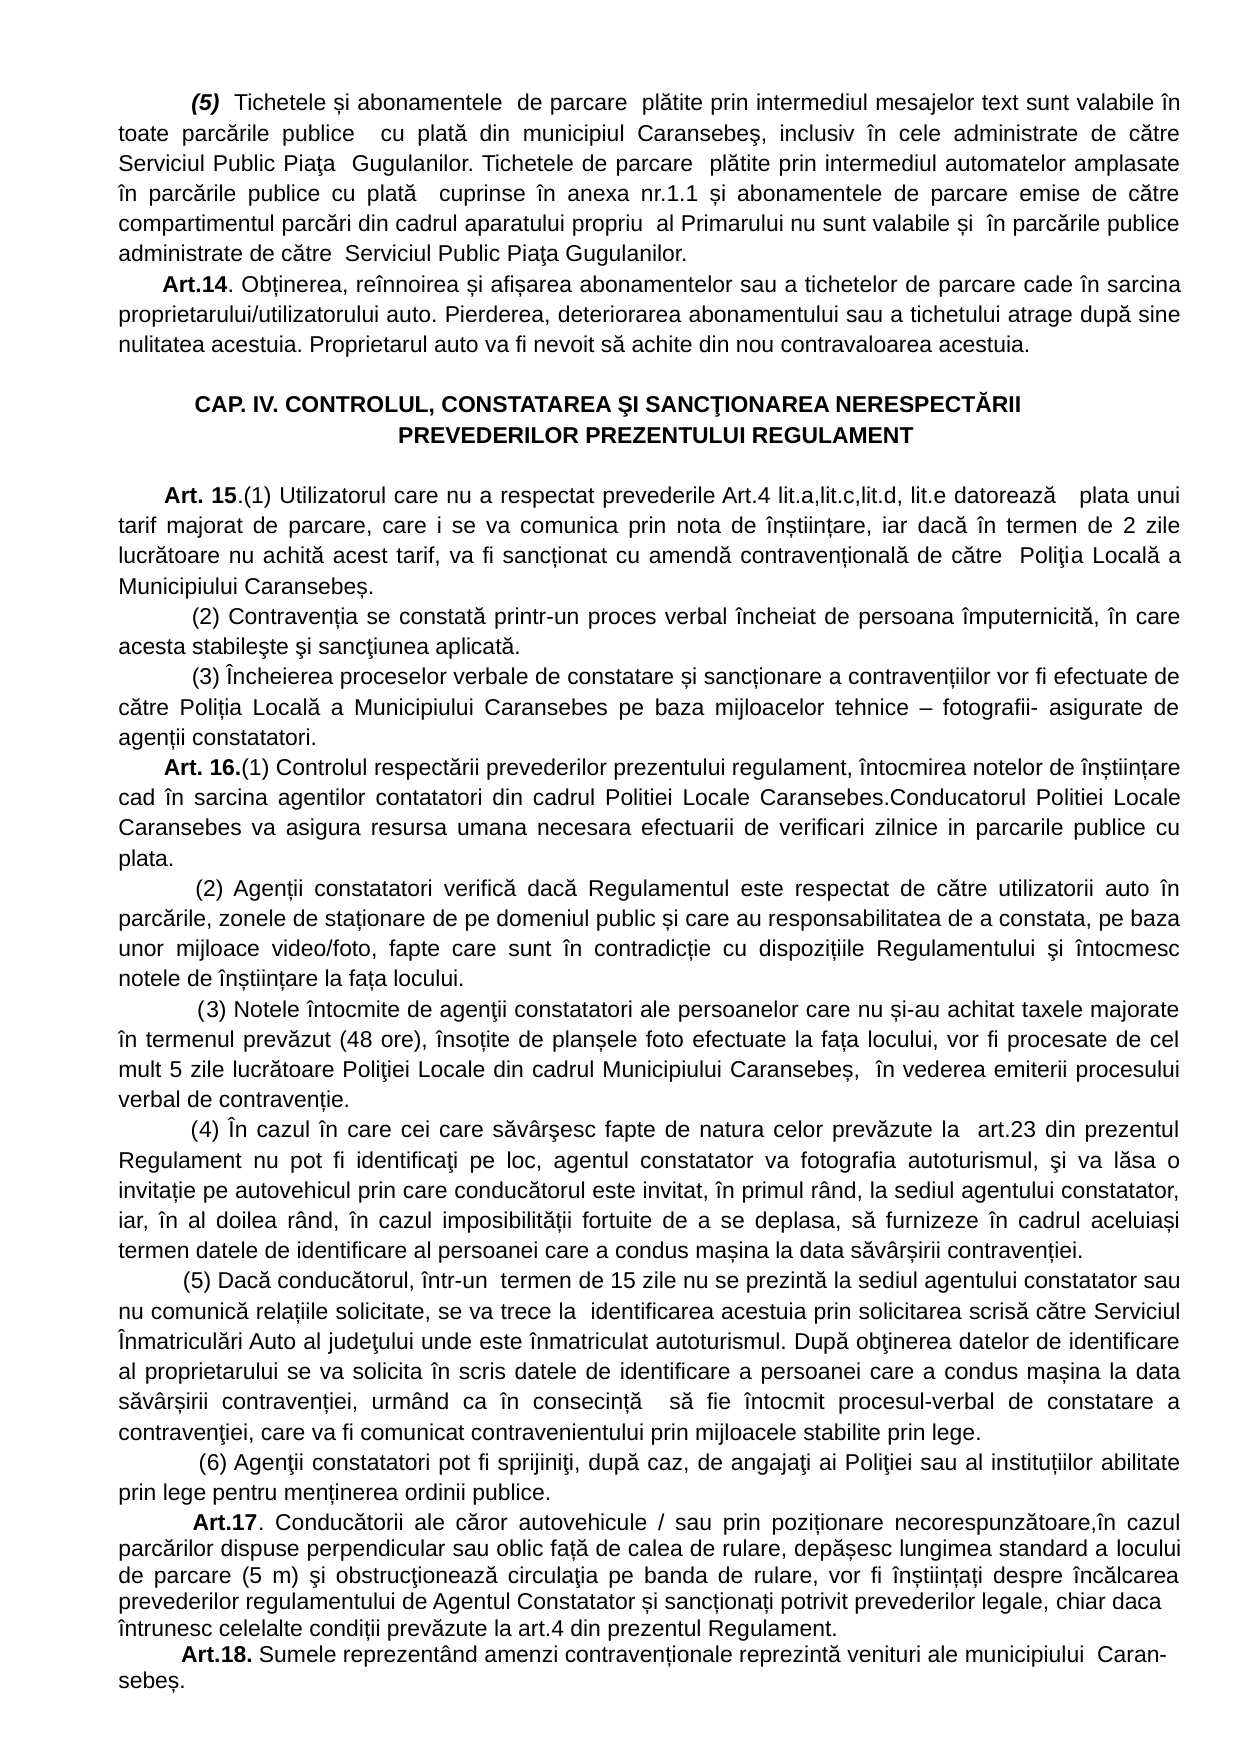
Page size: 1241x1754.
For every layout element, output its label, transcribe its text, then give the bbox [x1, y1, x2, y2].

text (3) Încheierea proceselor verbale de constatare și sancționare a contravențiilor vor fi efectuate de către Poliția Locală a Municipiului Caransebes pe baza mijloacelor tehnice – fotografii- asigurate de agenții constatatori. [118, 663, 1181, 750]
text (5) Tichetele și abonamentele de parcare plătite prin intermediul mesajelor text sunt valabile în toate parcările publice cu plată din municipiul Caransebeş, inclusiv în cele administrate de către Serviciul Public Piaţa Gugulanilor. Tichetele de parcare plătite prin intermediul automatelor amplasate în parcările publice cu plată cuprinse în anexa nr.1.1 și abonamentele de parcare emise de către compartimentul parcări din cadrul aparatului propriu al Primarului nu sunt valabile și în parcările publice administrate de către Serviciul Public Piaţa Gugulanilor. [118, 89, 1181, 267]
text (3) Notele întocmite de agenţii constatatori ale persoanelor care nu și-au achitat taxele majorate în termenul prevăzut (48 ore), însoțite de planșele foto efectuate la fața locului, vor fi procesate de cel mult 5 zile lucrătoare Poliţiei Locale din cadrul Municipiului Caransebeș, în vederea emiterii procesului verbal de contravenție. [118, 996, 1181, 1112]
text Art.14. Obținerea, reînnoirea și afișarea abonamentelor sau a tichetelor de parcare cade în sarcina proprietarului/utilizatorului auto. Pierderea, deteriorarea abonamentului sau a tichetului atrage după sine nulitatea acestuia. Proprietarul auto va fi nevoit să achite din nou contravaloarea acestuia. [118, 271, 1181, 357]
text (2) Contravenția se constată printr-un proces verbal încheiat de persoana împuternicită, în care acesta stabileşte şi sancţiunea aplicată. [118, 603, 1181, 659]
text CAP. IV. CONTROLUL, CONSTATAREA ŞI SANCŢIONAREA NERESPECTĂRII [118, 391, 1181, 418]
text Art. 15.(1) Utilizatorul care nu a respectat prevederile Art.4 lit.a,lit.c,lit.d, lit.e datorează plata unui tarif majorat de parcare, care i se va comunica prin nota de înștiințare, iar dacă în termen de 2 zile lucrătoare nu achită acest tarif, va fi sancționat cu amendă contravențională de către Poliţia Locală a Municipiului Caransebeș. [118, 482, 1181, 599]
text întrunesc celelalte condiții prevăzute la art.4 din prezentul Regulament. [118, 1614, 1181, 1641]
text Art. 16.(1) Controlul respectării prevederilor prezentului regulament, întocmirea notelor de înștiințare cad în sarcina agentilor contatatori din cadrul Politiei Locale Caransebes.Conducatorul Politiei Locale Caransebes va asigura resursa umana necesara efectuarii de verificari zilnice in parcarile publice cu plata. [118, 754, 1181, 871]
text (4) În cazul în care cei care săvârşesc fapte de natura celor prevăzute la art.23 din prezentul Regulament nu pot fi identificaţi pe loc, agentul constatator va fotografia autoturismul, şi va lăsa o invitație pe autovehicul prin care conducătorul este invitat, în primul rând, la sediul agentului constatator, iar, în al doilea rând, în cazul imposibilității fortuite de a se deplasa, să furnizeze în cadrul aceluiași termen datele de identificare al persoanei care a condus mașina la data săvârșirii contravenției. [118, 1116, 1181, 1263]
text (2) Agenții constatatori verifică dacă Regulamentul este respectat de către utilizatorii auto în parcările, zonele de staționare de pe domeniul public și care au responsabilitatea de a constata, pe baza unor mijloace video/foto, fapte care sunt în contradicție cu dispozițiile Regulamentului şi întocmesc notele de înștiințare la fața locului. [118, 875, 1181, 992]
text Art.18. Sumele reprezentând amenzi contravenționale reprezintă venituri ale municipiului Caran- sebeș. [118, 1641, 1181, 1693]
text Art.17. Conducătorii ale căror autovehicule / sau prin poziționare necorespunzătoare,în cazul parcărilor dispuse perpendicular sau oblic față de calea de rulare, depășesc lungimea standard a locului de parcare (5 m) şi obstrucţionează circulaţia pe banda de rulare, vor fi înștiințați despre încălcarea prevederilor regulamentului de Agentul Constatator și sancționați potrivit prevederilor legale, chiar daca [118, 1509, 1181, 1614]
text (5) Dacă conducătorul, într-un termen de 15 zile nu se prezintă la sediul agentului constatator sau nu comunică relațiile solicitate, se va trece la identificarea acestuia prin solicitarea scrisă către Serviciul Înmatriculări Auto al judeţului unde este înmatriculat autoturismul. După obţinerea datelor de identificare al proprietarului se va solicita în scris datele de identificare a persoanei care a condus mașina la data săvârșirii contravenției, urmând ca în consecință să fie întocmit procesul-verbal de constatare a contravenţiei, care va fi comunicat contravenientului prin mijloacele stabilite prin lege. [118, 1267, 1181, 1445]
text (6) Agenţii constatatori pot fi sprijiniţi, după caz, de angajaţi ai Poliţiei sau al instituțiilor abilitate prin lege pentru menținerea ordinii publice. [118, 1449, 1181, 1505]
text PREVEDERILOR PREZENTULUI REGULAMENT [118, 422, 1181, 448]
